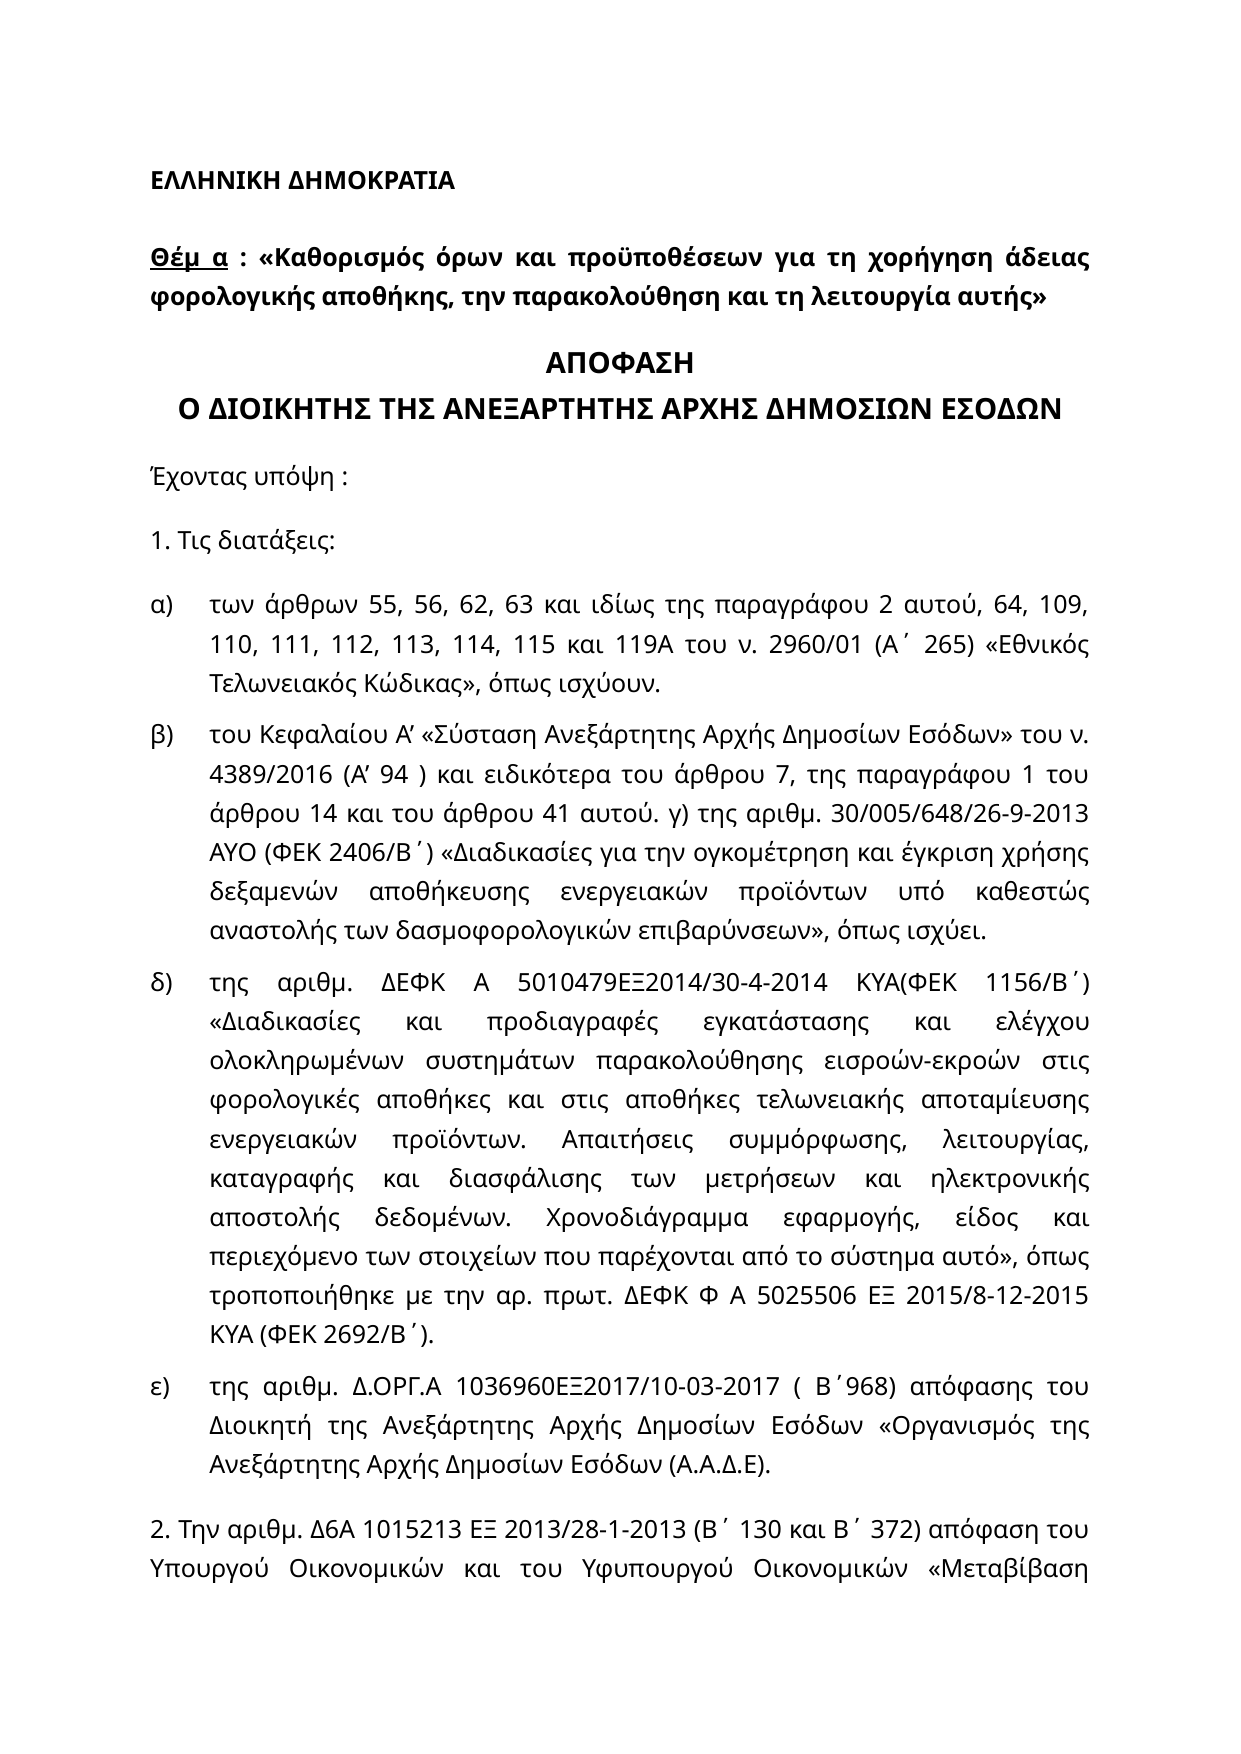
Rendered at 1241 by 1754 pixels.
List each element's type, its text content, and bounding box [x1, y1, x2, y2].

list ε) της αριθμ. Δ.ΟΡΓ.Α 1036960ΕΞ2017/10-03-2017 ( Β΄968) απόφασης του Διοικητή της Ανεξάρτητης Αρχής Δημοσίων Εσόδων «Οργανισμός της Ανεξάρτητης Αρχής Δημοσίων Εσόδων (Α.Α.Δ.Ε). [150, 1369, 1090, 1481]
text 2. Την αριθμ. Δ6Α 1015213 ΕΞ 2013/28-1-2013 (Β΄ 130 και Β΄ 372) απόφαση του Υπουργού Οικονομικών και του Υφυπουργού Οικονομικών «Μεταβίβαση [150, 1511, 1090, 1584]
text ΑΠΟΦΑΣΗ Ο ΔΙΟΙΚΗΤΗΣ ΤΗΣ ΑΝΕΞΑΡΤΗΤΗΣ ΑΡΧΗΣ ΔΗΜΟΣΙΩΝ ΕΣΟΔΩΝ [150, 342, 1090, 428]
list δ) της αριθμ. ΔΕΦΚ Α 5010479ΕΞ2014/30-4-2014 ΚΥΑ(ΦΕΚ 1156/Β΄) «Διαδικασίες και προδιαγραφές εγκατάστασης και ελέγχου ολοκληρωμένων συστημάτων παρακολούθησης εισροών-εκροών στις φορολογικές αποθήκες και στις αποθήκες τελωνειακής αποταμίευσης ενεργειακών προϊόντων. Απαιτήσεις συμμόρφωσης, λειτουργίας, καταγραφής και διασφάλισης των μετρήσεων και ηλεκτρονικής αποστολής δεδομένων. Χρονοδιάγραμμα εφαρμογής, είδος και περιεχόμενο των στοιχείων που παρέχονται από το σύστημα αυτό», όπως τροποποιήθηκε με την αρ. πρωτ. ΔΕΦΚ Φ Α 5025506 ΕΞ 2015/8-12-2015 ΚΥΑ (ΦΕΚ 2692/Β΄). [150, 964, 1090, 1351]
text Έχοντας υπόψη : [150, 459, 1090, 493]
list β) του Κεφαλαίου Α’ «Σύσταση Ανεξάρτητης Αρχής Δημοσίων Εσόδων» του ν. 4389/2016 (Α’ 94 ) και ειδικότερα του άρθρου 7, της παραγράφου 1 του άρθρου 14 και του άρθρου 41 αυτού. γ) της αριθμ. 30/005/648/26-9-2013 ΑΥΟ (ΦΕΚ 2406/Β΄) «Διαδικασίες για την ογκομέτρηση και έγκριση χρήσης δεξαμενών αποθήκευσης ενεργειακών προϊόντων υπό καθεστώς αναστολής των δασμοφορολογικών επιβαρύνσεων», όπως ισχύει. [150, 717, 1090, 947]
title ΕΛΛΗΝΙΚΗ ΔΗΜΟΚΡΑΤΙΑ [150, 162, 1090, 197]
text Θέμ α : «Καθορισμός όρων και προϋποθέσεων για τη χορήγηση άδειας φορολογικής αποθήκης, την παρακολούθηση και τη λειτουργία αυτής» [150, 239, 1090, 312]
text 1. Τις διατάξεις: [150, 523, 1090, 557]
list α) των άρθρων 55, 56, 62, 63 και ιδίως της παραγράφου 2 αυτού, 64, 109, 110, 111, 112, 113, 114, 115 και 119Α του ν. 2960/01 (Α΄ 265) «Εθνικός Τελωνειακός Κώδικας», όπως ισχύουν. [150, 587, 1090, 699]
